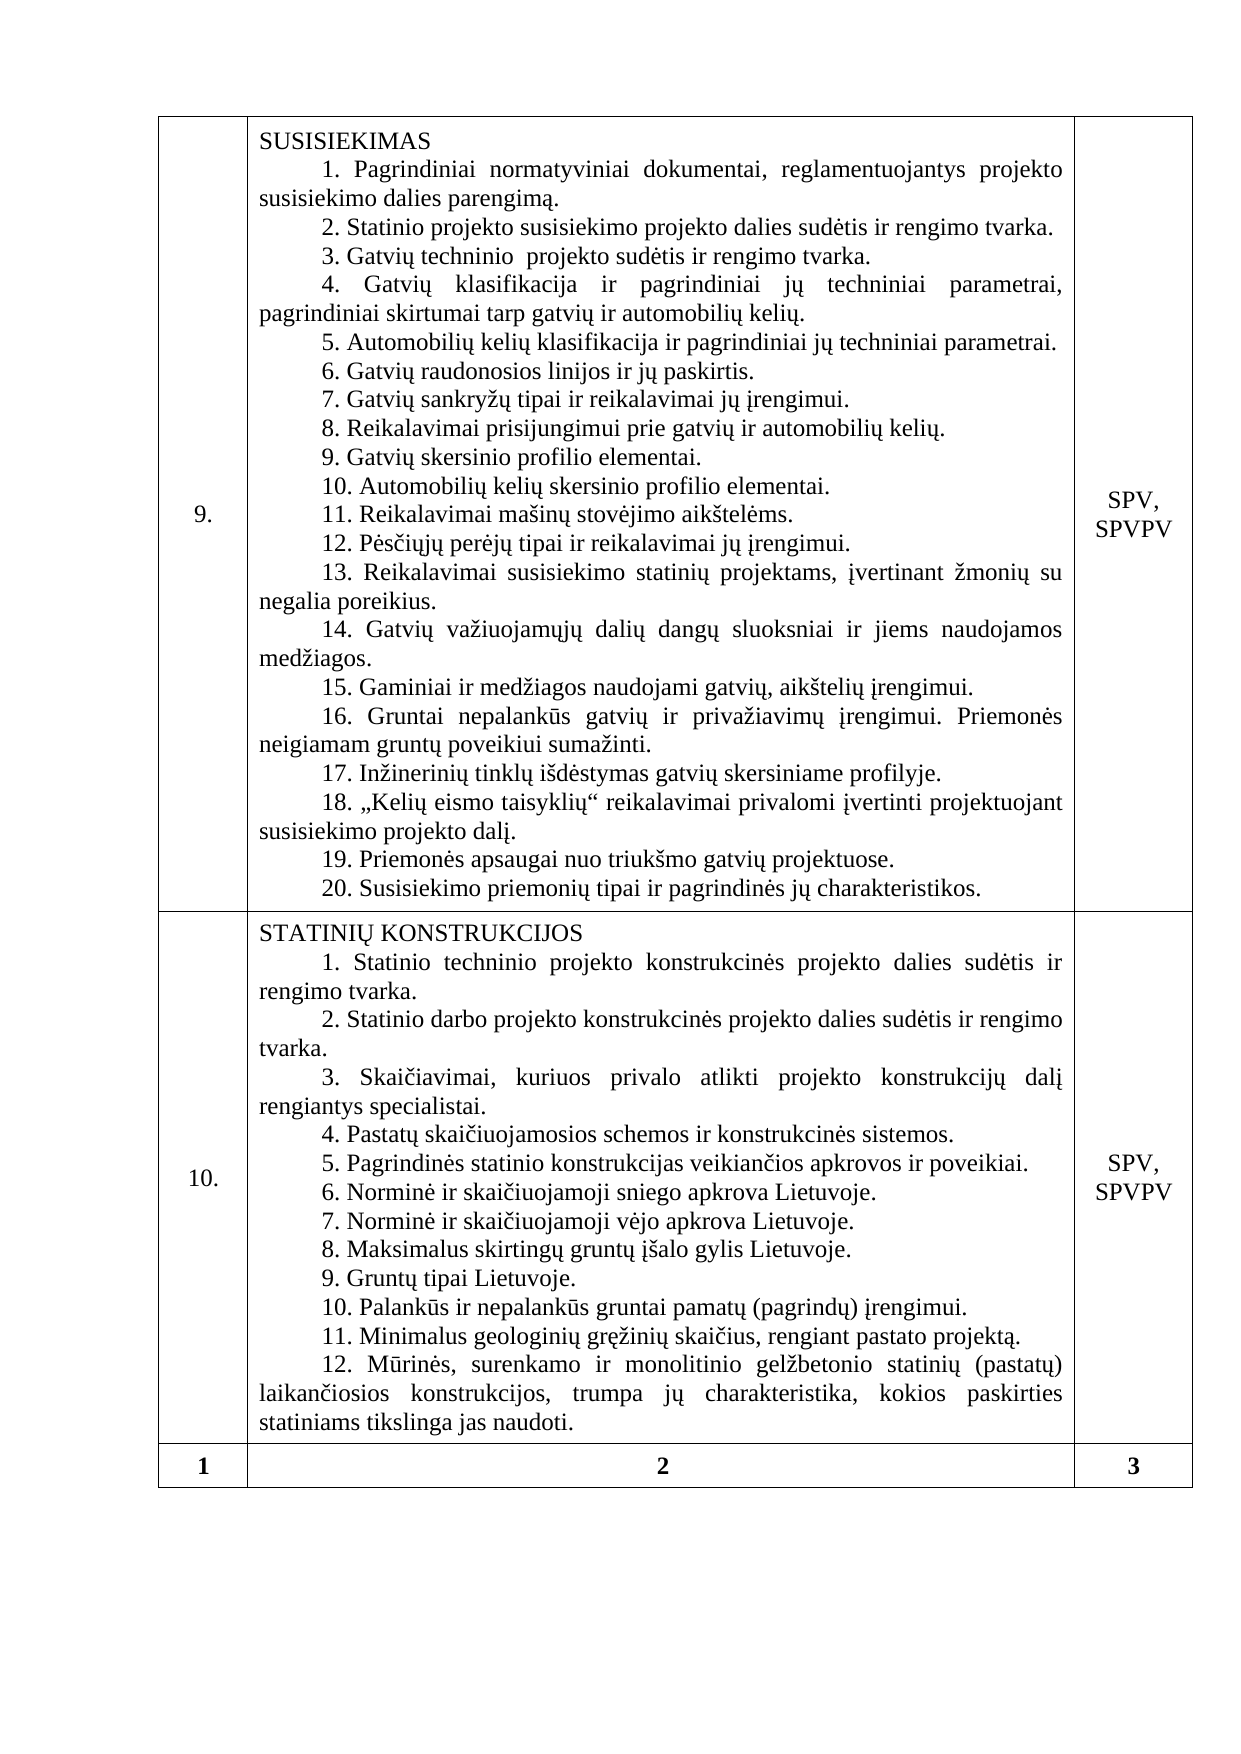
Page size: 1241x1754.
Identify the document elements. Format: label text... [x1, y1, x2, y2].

table_cell SPV, SPVPV [1075, 117, 1192, 911]
table_cell 10. [159, 912, 247, 1442]
table_cell 3 [1075, 1444, 1192, 1487]
table_cell STATINIŲ KONSTRUKCIJOS 1. Statinio techninio projekto konstrukcinės projekto dalies sudėtis ir rengimo tvarka. 2. Statinio darbo projekto konstrukcinės projekto dalies sudėtis ir rengimo tvarka. 3. Skaičiavimai, kuriuos privalo atlikti projekto konstrukcijų dalį rengiantys specialistai. 4. Pastatų skaičiuojamosios schemos ir konstrukcinės sistemos. 5. Pagrindinės statinio konstrukcijas veikiančios apkrovos ir poveikiai. 6. Norminė ir skaičiuojamoji sniego apkrova Lietuvoje. 7. Norminė ir skaičiuojamoji vėjo apkrova Lietuvoje. 8. Maksimalus skirtingų gruntų įšalo gylis Lietuvoje. 9. Gruntų tipai Lietuvoje. 10. Palankūs ir nepalankūs gruntai pamatų (pagrindų) įrengimui. 11. Minimalus geologinių gręžinių skaičius, rengiant pastato projektą. 12. Mūrinės, surenkamo ir monolitinio gelžbetonio statinių (pastatų) laikančiosios konstrukcijos, trumpa jų charakteristika, kokios paskirties statiniams tikslinga jas naudoti. [248, 912, 1074, 1442]
table_cell SUSISIEKIMAS 1. Pagrindiniai normatyviniai dokumentai, reglamentuojantys projekto susisiekimo dalies parengimą. 2. Statinio projekto susisiekimo projekto dalies sudėtis ir rengimo tvarka. 3. Gatvių techninio projekto sudėtis ir rengimo tvarka. 4. Gatvių klasifikacija ir pagrindiniai jų techniniai parametrai, pagrindiniai skirtumai tarp gatvių ir automobilių kelių. 5. Automobilių kelių klasifikacija ir pagrindiniai jų techniniai parametrai. 6. Gatvių raudonosios linijos ir jų paskirtis. 7. Gatvių sankryžų tipai ir reikalavimai jų įrengimui. 8. Reikalavimai prisijungimui prie gatvių ir automobilių kelių. 9. Gatvių skersinio profilio elementai. 10. Automobilių kelių skersinio profilio elementai. 11. Reikalavimai mašinų stovėjimo aikštelėms. 12. Pėsčiųjų perėjų tipai ir reikalavimai jų įrengimui. 13. Reikalavimai susisiekimo statinių projektams, įvertinant žmonių su negalia poreikius. 14. Gatvių važiuojamųjų dalių dangų sluoksniai ir jiems naudojamos medžiagos. 15. Gaminiai ir medžiagos naudojami gatvių, aikštelių įrengimui. 16. Gruntai nepalankūs gatvių ir privažiavimų įrengimui. Priemonės neigiamam gruntų poveikiui sumažinti. 17. Inžinerinių tinklų išdėstymas gatvių skersiniame profilyje. 18. „Kelių eismo taisyklių“ reikalavimai privalomi įvertinti projektuojant susisiekimo projekto dalį. 19. Priemonės apsaugai nuo triukšmo gatvių projektuose. 20. Susisiekimo priemonių tipai ir pagrindinės jų charakteristikos. [248, 117, 1074, 911]
table_cell 1 [159, 1444, 247, 1487]
table_cell 2 [248, 1444, 1074, 1487]
table_cell 9. [159, 117, 247, 911]
table_cell SPV, SPVPV [1075, 912, 1192, 1442]
